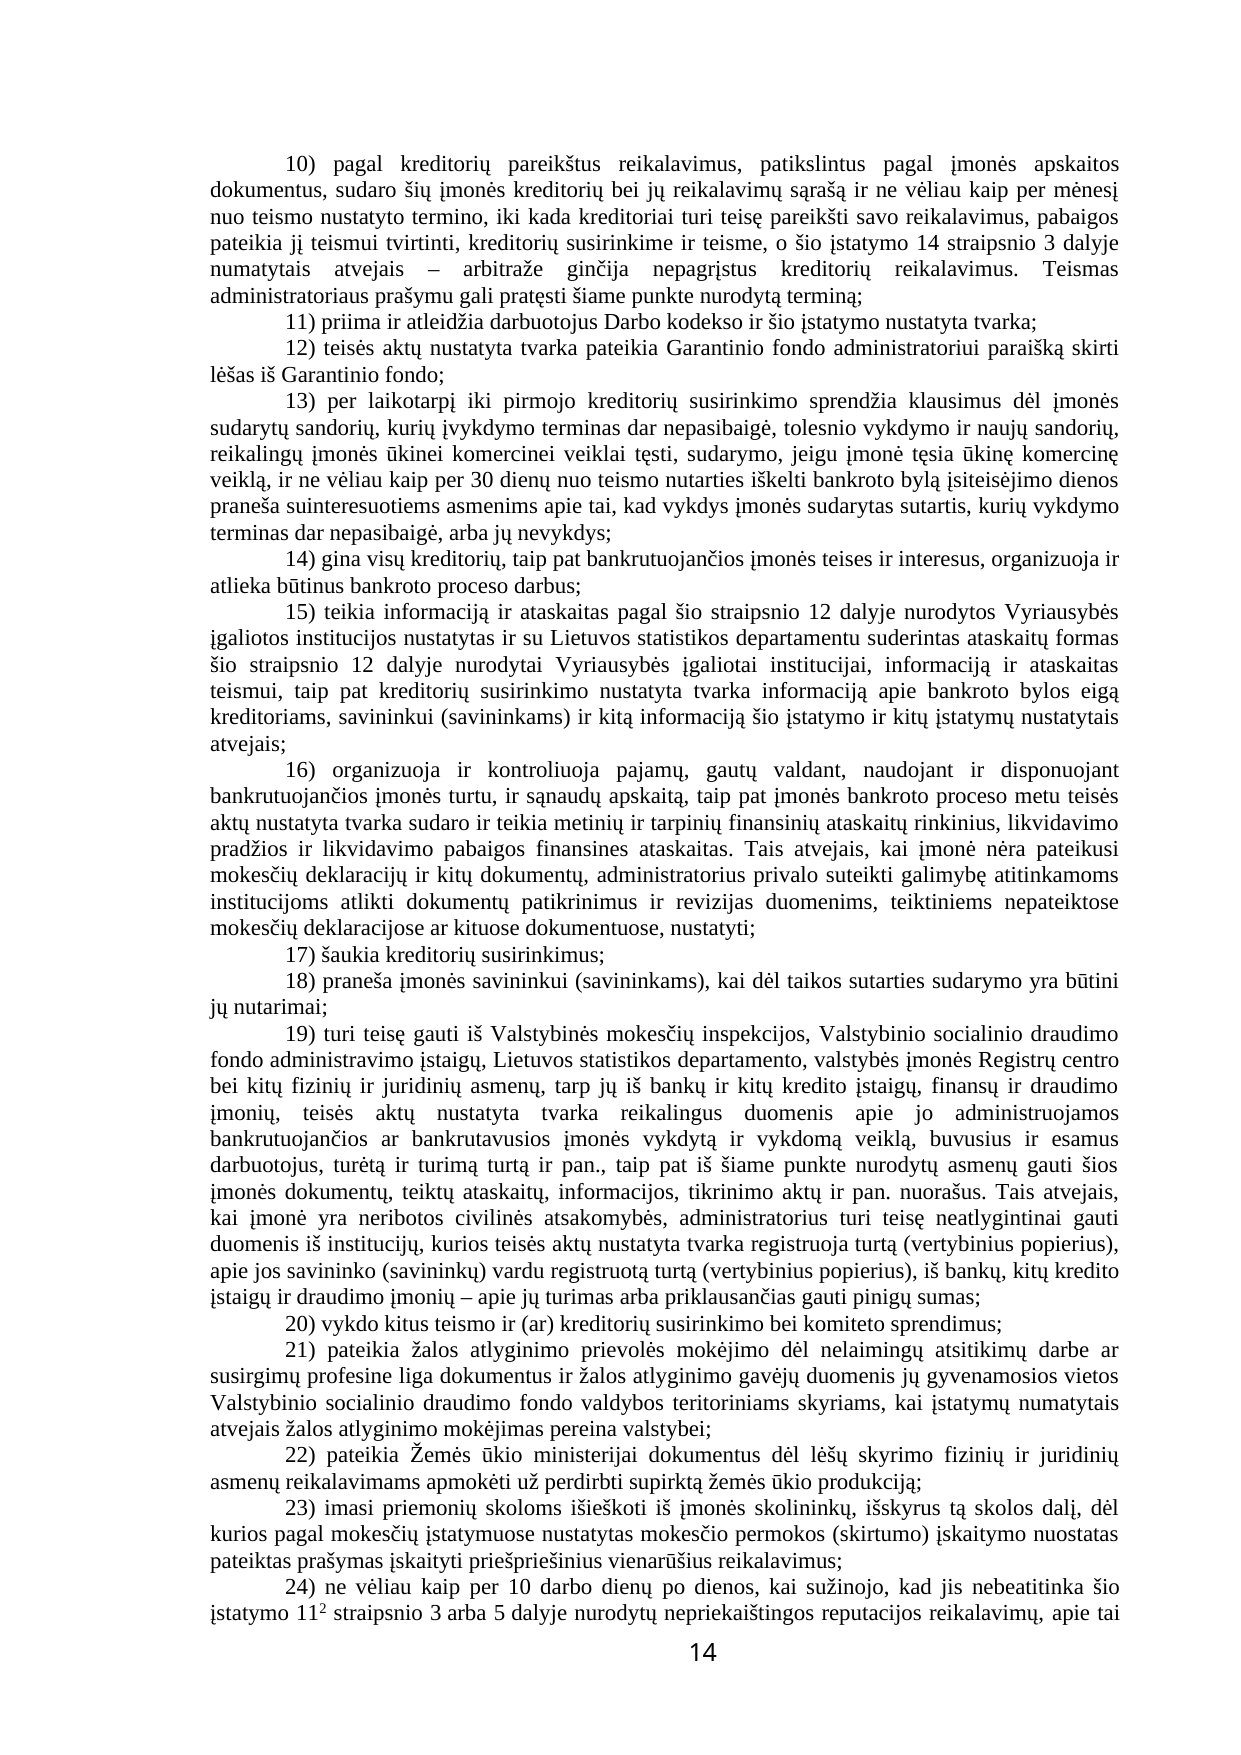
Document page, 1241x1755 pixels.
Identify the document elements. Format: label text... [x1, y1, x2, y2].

text 14) gina visų kreditorių, taip pat bankrutuojančios įmonės teises ir interesus, organizuoja ir atlieka būtinus bankroto proceso darbus; [210, 545, 1120, 598]
text 11) priima ir atleidžia darbuotojus Darbo kodekso ir šio įstatymo nustatyta tvarka; [210, 308, 1120, 334]
text 17) šaukia kreditorių susirinkimus; [210, 941, 1120, 967]
text 21) pateikia žalos atlyginimo prievolės mokėjimo dėl nelaimingų atsitikimų darbe ar susirgimų profesine liga dokumentus ir žalos atlyginimo gavėjų duomenis jų gyvenamosios vietos Valstybinio socialinio draudimo fondo valdybos teritoriniams skyriams, kai įstatymų numatytais atvejais žalos atlyginimo mokėjimas pereina valstybei; [210, 1336, 1120, 1441]
text 16) organizuoja ir kontroliuoja pajamų, gautų valdant, naudojant ir disponuojant bankrutuojančios įmonės turtu, ir sąnaudų apskaitą, taip pat įmonės bankroto proceso metu teisės aktų nustatyta tvarka sudaro ir teikia metinių ir tarpinių finansinių ataskaitų rinkinius, likvidavimo pradžios ir likvidavimo pabaigos finansines ataskaitas. Tais atvejais, kai įmonė nėra pateikusi mokesčių deklaracijų ir kitų dokumentų, administratorius privalo suteikti galimybę atitinkamoms institucijoms atlikti dokumentų patikrinimus ir revizijas duomenims, teiktiniems nepateiktose mokesčių deklaracijose ar kituose dokumentuose, nustatyti; [210, 756, 1120, 941]
text 10) pagal kreditorių pareikštus reikalavimus, patikslintus pagal įmonės apskaitos dokumentus, sudaro šių įmonės kreditorių bei jų reikalavimų sąrašą ir ne vėliau kaip per mėnesį nuo teismo nustatyto termino, iki kada kreditoriai turi teisę pareikšti savo reikalavimus, pabaigos pateikia jį teismui tvirtinti, kreditorių susirinkime ir teisme, o šio įstatymo 14 straipsnio 3 dalyje numatytais atvejais – arbitraže ginčija nepagrįstus kreditorių reikalavimus. Teismas administratoriaus prašymu gali pratęsti šiame punkte nurodytą terminą; [210, 150, 1120, 308]
text 15) teikia informaciją ir ataskaitas pagal šio straipsnio 12 dalyje nurodytos Vyriausybės įgaliotos institucijos nustatytas ir su Lietuvos statistikos departamentu suderintas ataskaitų formas šio straipsnio 12 dalyje nurodytai Vyriausybės įgaliotai institucijai, informaciją ir ataskaitas teismui, taip pat kreditorių susirinkimo nustatyta tvarka informaciją apie bankroto bylos eigą kreditoriams, savininkui (savininkams) ir kitą informaciją šio įstatymo ir kitų įstatymų nustatytais atvejais; [210, 598, 1120, 756]
text 22) pateikia Žemės ūkio ministerijai dokumentus dėl lėšų skyrimo fizinių ir juridinių asmenų reikalavimams apmokėti už perdirbti supirktą žemės ūkio produkciją; [210, 1441, 1120, 1494]
text 20) vykdo kitus teismo ir (ar) kreditorių susirinkimo bei komiteto sprendimus; [210, 1309, 1120, 1336]
text 23) imasi priemonių skoloms išieškoti iš įmonės skolininkų, išskyrus tą skolos dalį, dėl kurios pagal mokesčių įstatymuose nustatytas mokesčio permokos (skirtumo) įskaitymo nuostatas pateiktas prašymas įskaityti priešpriešinius vienarūšius reikalavimus; [210, 1494, 1120, 1573]
text 13) per laikotarpį iki pirmojo kreditorių susirinkimo sprendžia klausimus dėl įmonės sudarytų sandorių, kurių įvykdymo terminas dar nepasibaigė, tolesnio vykdymo ir naujų sandorių, reikalingų įmonės ūkinei komercinei veiklai tęsti, sudarymo, jeigu įmonė tęsia ūkinę komercinę veiklą, ir ne vėliau kaip per 30 dienų nuo teismo nutarties iškelti bankroto bylą įsiteisėjimo dienos praneša suinteresuotiems asmenims apie tai, kad vykdys įmonės sudarytas sutartis, kurių vykdymo terminas dar nepasibaigė, arba jų nevykdys; [210, 387, 1120, 545]
text 24) ne vėliau kaip per 10 darbo dienų po dienos, kai sužinojo, kad jis nebeatitinka šio įstatymo 112 straipsnio 3 arba 5 dalyje nurodytų nepriekaištingos reputacijos reikalavimų, apie tai [210, 1573, 1120, 1626]
text 12) teisės aktų nustatyta tvarka pateikia Garantinio fondo administratoriui paraišką skirti lėšas iš Garantinio fondo; [210, 334, 1120, 387]
text 18) praneša įmonės savininkui (savininkams), kai dėl taikos sutarties sudarymo yra būtini jų nutarimai; [210, 967, 1120, 1020]
text 19) turi teisę gauti iš Valstybinės mokesčių inspekcijos, Valstybinio socialinio draudimo fondo administravimo įstaigų, Lietuvos statistikos departamento, valstybės įmonės Registrų centro bei kitų fizinių ir juridinių asmenų, tarp jų iš bankų ir kitų kredito įstaigų, finansų ir draudimo įmonių, teisės aktų nustatyta tvarka reikalingus duomenis apie jo administruojamos bankrutuojančios ar bankrutavusios įmonės vykdytą ir vykdomą veiklą, buvusius ir esamus darbuotojus, turėtą ir turimą turtą ir pan., taip pat iš šiame punkte nurodytų asmenų gauti šios įmonės dokumentų, teiktų ataskaitų, informacijos, tikrinimo aktų ir pan. nuorašus. Tais atvejais, kai įmonė yra neribotos civilinės atsakomybės, administratorius turi teisę neatlygintinai gauti duomenis iš institucijų, kurios teisės aktų nustatyta tvarka registruoja turtą (vertybinius popierius), apie jos savininko (savininkų) vardu registruotą turtą (vertybinius popierius), iš bankų, kitų kredito įstaigų ir draudimo įmonių – apie jų turimas arba priklausančias gauti pinigų sumas; [210, 1020, 1120, 1309]
